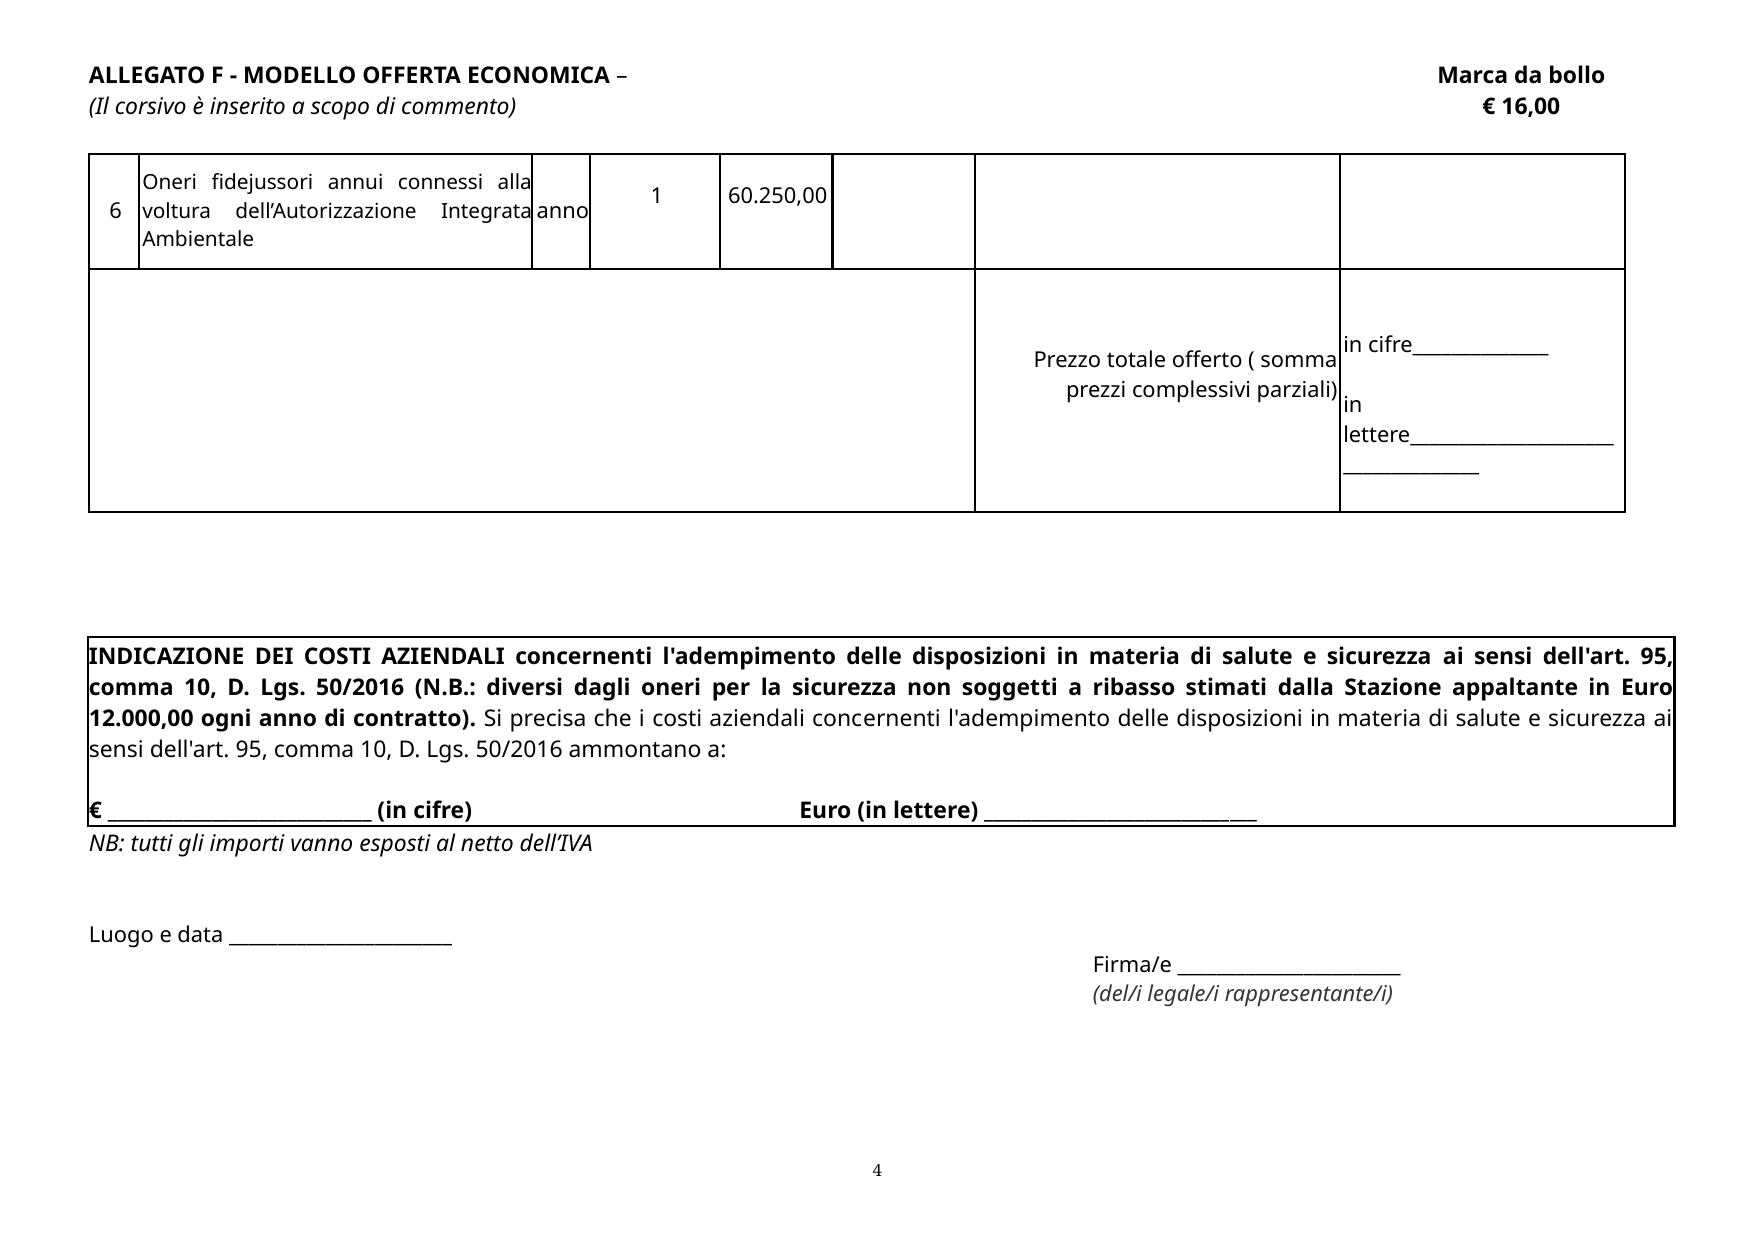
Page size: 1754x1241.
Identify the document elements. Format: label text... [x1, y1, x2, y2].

table_cell [834, 155, 974, 268]
table_cell [90, 270, 974, 511]
table_cell in cifre______________ in lettere___________________________________ [1341, 270, 1624, 511]
table_cell 60.250,00 [721, 155, 831, 268]
text Firma/e _______________________ [1093, 949, 1665, 978]
table_cell [1341, 155, 1624, 268]
table_cell Oneri fidejussori annui connessi alla voltura dell’Autorizzazione Integrata Ambientale [140, 155, 531, 268]
text Luogo e data _______________________ [89, 919, 1665, 949]
table_cell 1 [591, 155, 719, 268]
text € ____________________________ (in cifre) Euro (in lettere) _____________________________ [89, 790, 1673, 825]
table_cell 6 [90, 155, 138, 268]
text NB: tutti gli importi vanno esposti al netto dell’IVA [89, 827, 1665, 858]
table_cell Prezzo totale offerto ( somma prezzi complessivi parziali) [976, 270, 1339, 511]
text (del/i legale/i rappresentante/i) [1093, 978, 1665, 1008]
table_cell [976, 155, 1339, 268]
table_cell anno [533, 155, 589, 268]
text INDICAZIONE DEI COSTI AZIENDALI concernenti l'adempimento delle disposizioni in materia di salute e sicurezza ai sensi dell'art. 95, comma 10, D. Lgs. 50/2016 (N.B.: diversi dagli oneri per la sicurezza non soggetti a ribasso stimati dalla Stazione appaltante in Euro 12.000,00 ogni anno di contratto). Si precisa che i costi aziendali concernenti l'adempimento delle disposizioni in materia di salute e sicurezza ai sensi dell'art. 95, comma 10, D. Lgs. 50/2016 ammontano a: [89, 638, 1673, 765]
